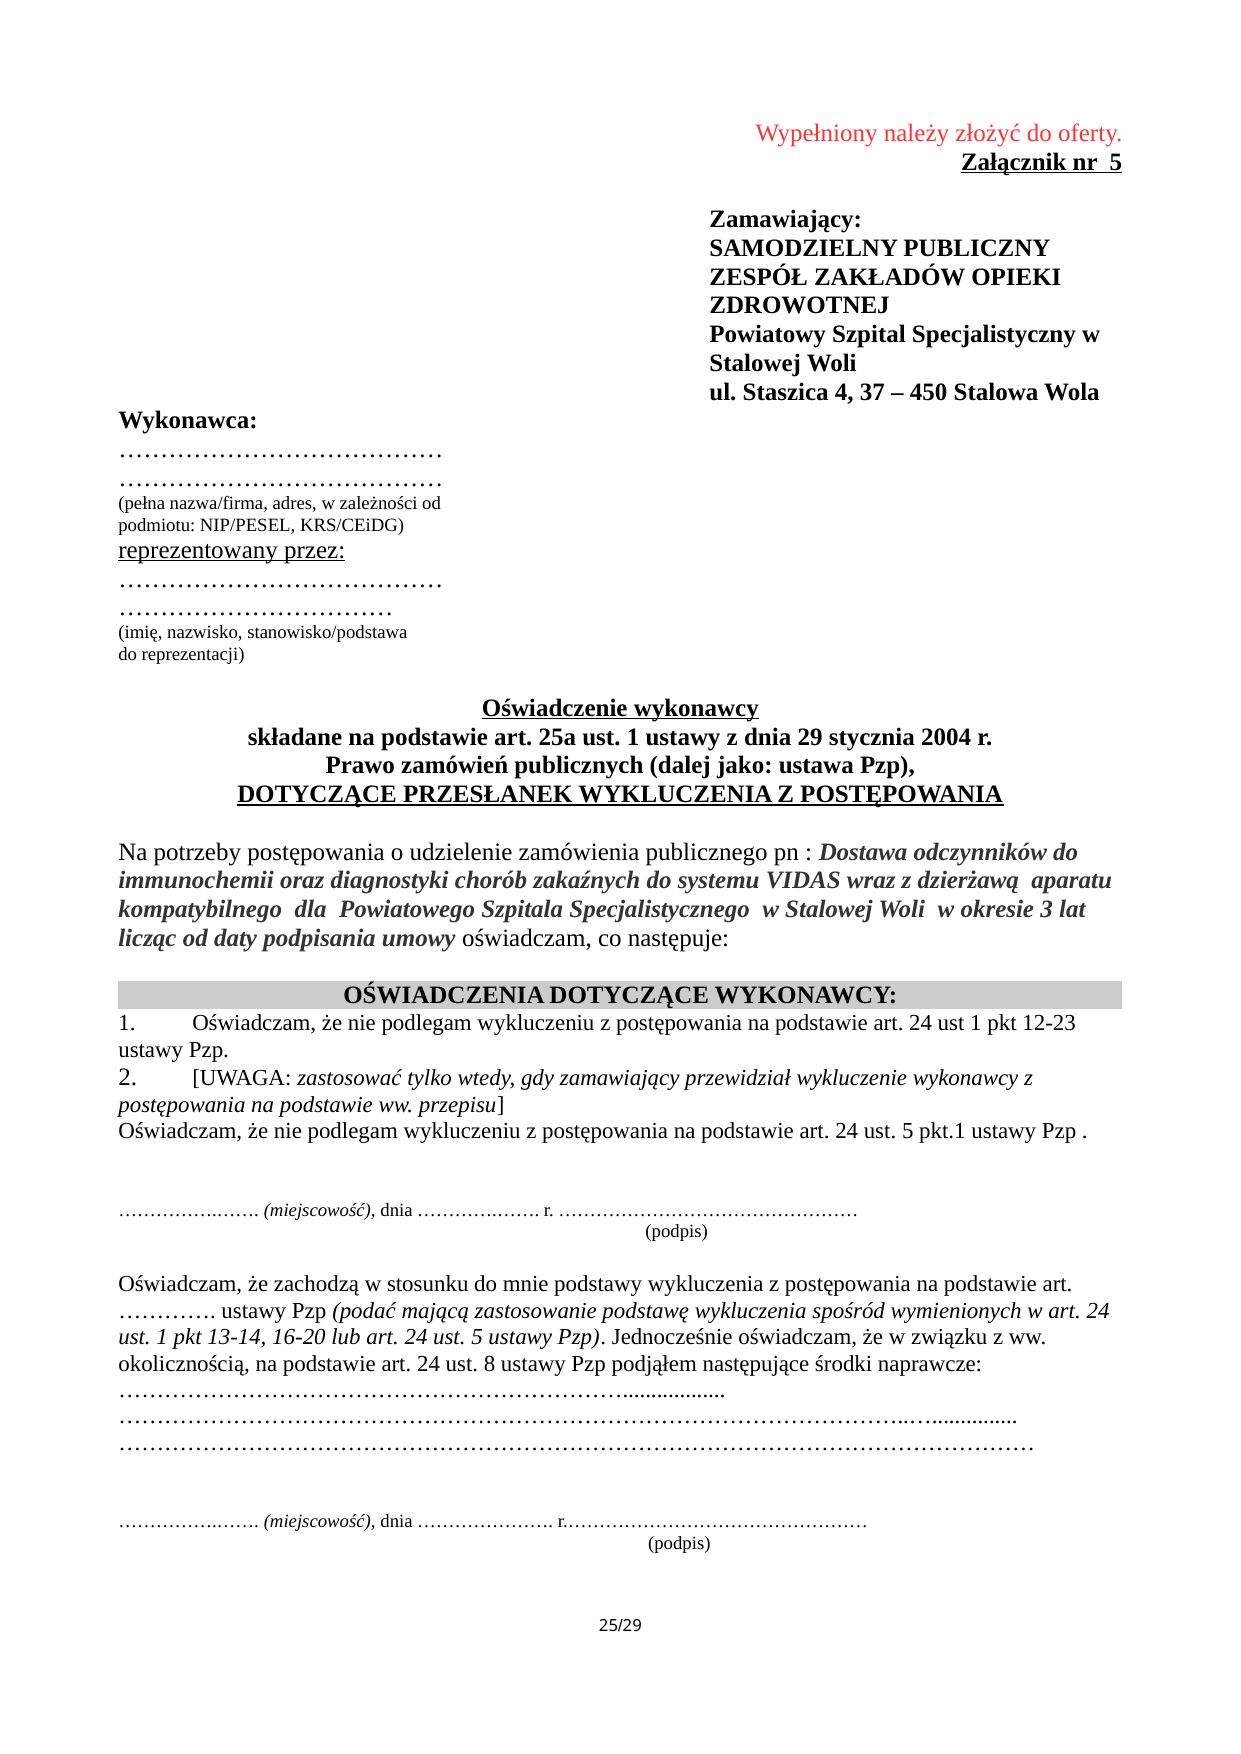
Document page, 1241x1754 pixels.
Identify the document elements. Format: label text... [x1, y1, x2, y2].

text Oświadczam, że nie podlegam wykluczeniu z postępowania na podstawie art. 24 ust. 5 pkt.1 ustawy Pzp . [118, 1117, 1122, 1143]
text SAMODZIELNY PUBLICZNY [709, 233, 1122, 262]
text Powiatowy Szpital Specjalistyczny w Stalowej Woli [709, 319, 1122, 377]
text składane na podstawie art. 25a ust. 1 ustawy z dnia 29 stycznia 2004 r. [118, 722, 1122, 751]
list Oświadczam, że nie podlegam wykluczeniu z postępowania na podstawie art. 24 ust 1 pkt 12-23 ustawy Pzp. [118, 1009, 1122, 1062]
text …………….……. (miejscowość), dnia ………….……. r. ………………………………………… [118, 1199, 1122, 1220]
text Oświadczenie wykonawcy [118, 693, 1122, 722]
text ………………………………… [118, 463, 1122, 492]
text ul. Staszica 4, 37 – 450 Stalowa Wola [709, 377, 1122, 406]
list [UWAGA: zastosować tylko wtedy, gdy zamawiający przewidział wykluczenie wykonawcy z postępowania na podstawie ww. przepisu] [118, 1062, 1122, 1117]
text …………………………… [118, 592, 1122, 621]
text Zamawiający: [709, 204, 1122, 233]
text ………………………………… [118, 564, 1122, 592]
text Załącznik nr 5 [118, 147, 1122, 176]
text OŚWIADCZENIA DOTYCZĄCE WYKONAWCY: [118, 981, 1122, 1009]
text (pełna nazwa/firma, adres, w zależności od [118, 492, 1122, 513]
text …………………………………………………………………………………………..…...............………………………………………………………………………………………………………… [118, 1402, 1122, 1455]
text Prawo zamówień publicznych (dalej jako: ustawa Pzp), [118, 751, 1122, 779]
text Oświadczam, że zachodzą w stosunku do mnie podstawy wykluczenia z postępowania na podstawie art. …………. ustawy Pzp (podać mającą zastosowanie podstawę wykluczenia spośród wymienionych w art. 24 ust. 1 pkt 13-14, 16-20 lub art. 24 ust. 5 ustawy Pzp). Jednocześnie oświadczam, że w związku z ww. okolicznością, na podstawie art. 24 ust. 8 ustawy Pzp podjąłem następujące środki naprawcze: ………………………………………………………….................. [118, 1271, 1122, 1402]
text (podpis) [648, 1532, 1122, 1553]
text Wykonawca: [118, 406, 1122, 434]
text …………….……. (miejscowość), dnia …………………. r.………………………………………… [118, 1510, 1122, 1532]
text ZESPÓŁ ZAKŁADÓW OPIEKI ZDROWOTNEJ [709, 262, 1122, 319]
text reprezentowany przez: [118, 535, 1122, 564]
text podmiotu: NIP/PESEL, KRS/CEiDG) [118, 513, 1122, 535]
text do reprezentacji) [118, 643, 1122, 664]
text Wypełniony należy złożyć do oferty. [118, 118, 1122, 147]
text DOTYCZĄCE PRZESŁANEK WYKLUCZENIA Z POSTĘPOWANIA [118, 779, 1122, 808]
text Na potrzeby postępowania o udzielenie zamówienia publicznego pn : Dostawa odczynników do immunochemii oraz diagnostyki chorób zakaźnych do systemu VIDAS wraz z dzierżawą aparatu kompatybilnego dla Powiatowego Szpitala Specjalistycznego w Stalowej Woli w okresie 3 lat licząc od daty podpisania umowy oświadczam, co następuje: [118, 837, 1122, 952]
text (podpis) [645, 1220, 1122, 1242]
text ………………………………… [118, 434, 1122, 463]
text (imię, nazwisko, stanowisko/podstawa [118, 621, 1122, 643]
